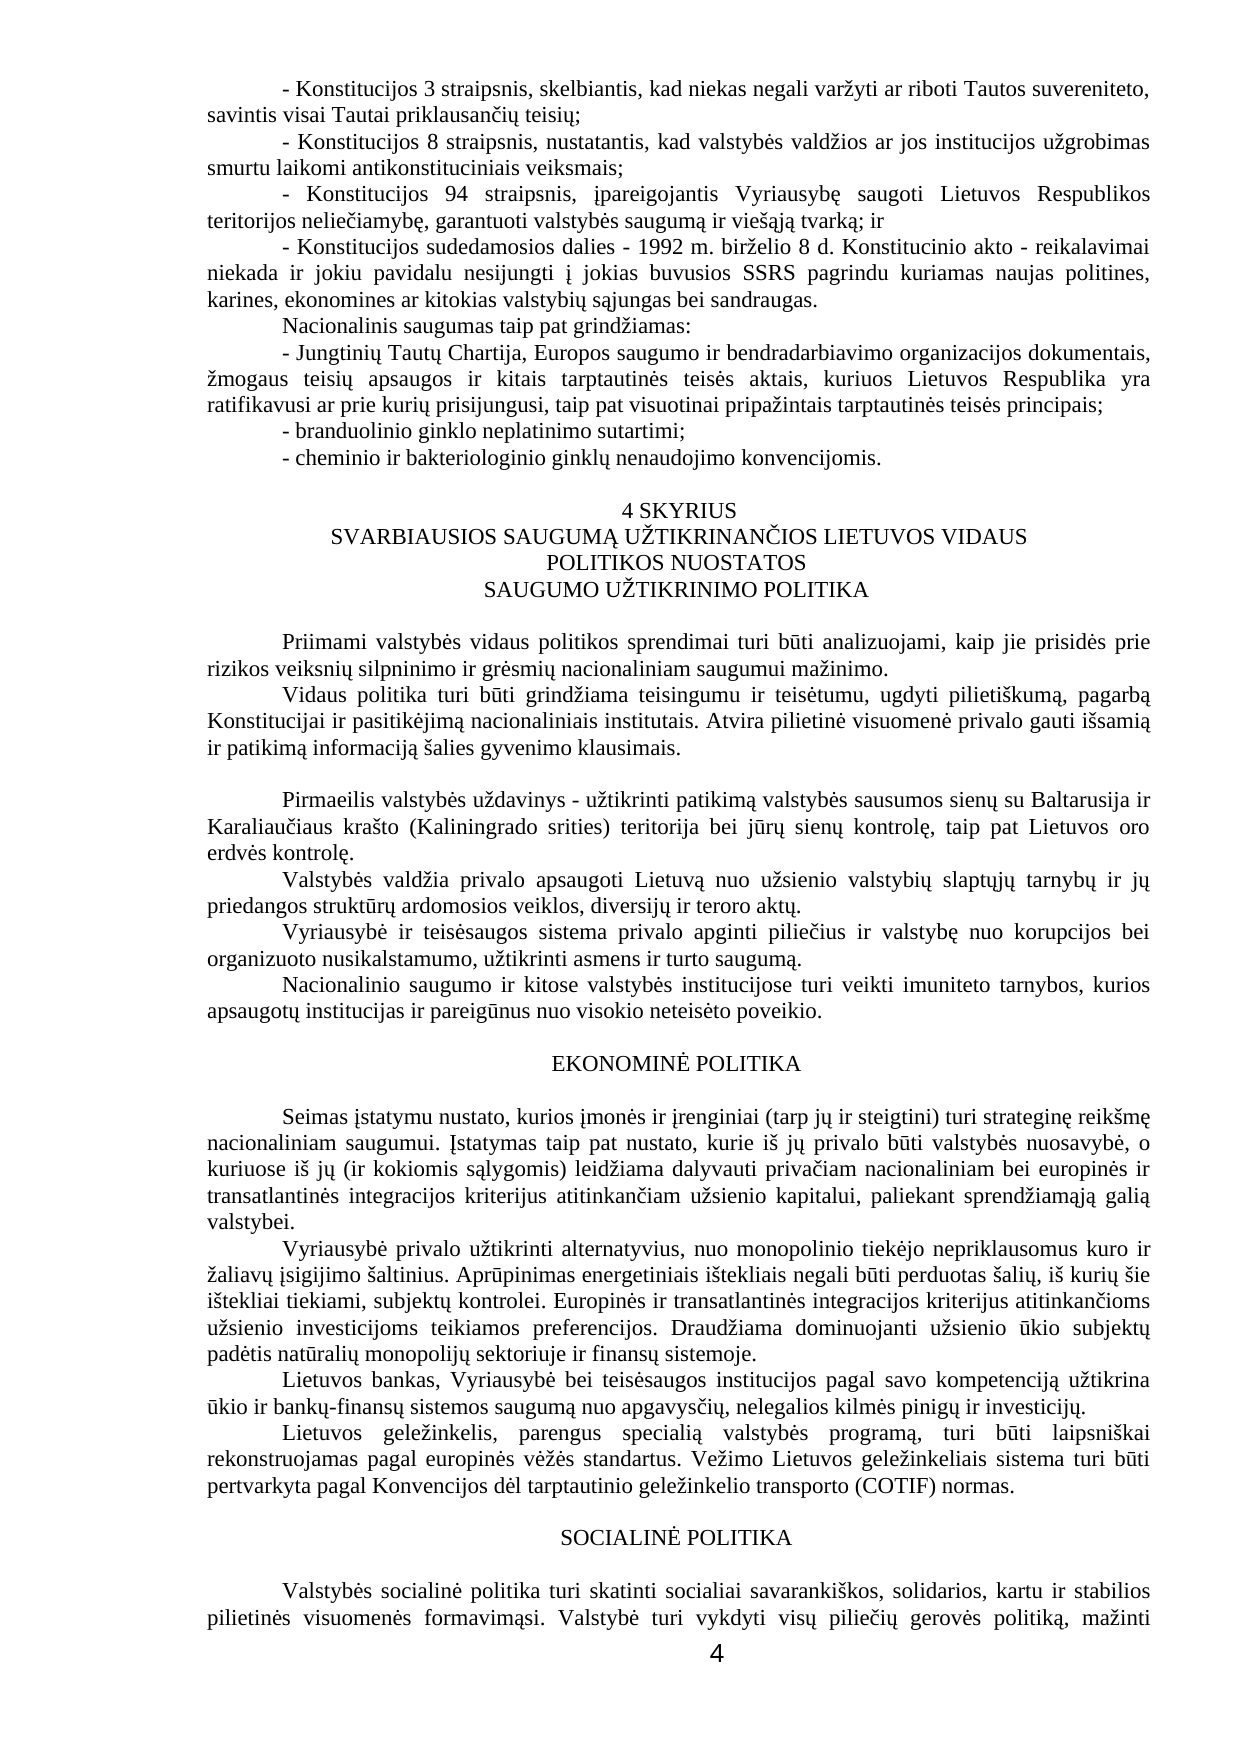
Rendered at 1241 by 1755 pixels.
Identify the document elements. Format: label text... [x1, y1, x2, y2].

text - Konstitucijos 3 straipsnis, skelbiantis, kad niekas negali varžyti ar riboti Tautos suvereniteto, savintis visai Tautai priklausančių teisių; [207, 75, 1152, 128]
text POLITIKOS NUOSTATOS [207, 549, 1152, 576]
text Valstybės valdžia privalo apsaugoti Lietuvą nuo užsienio valstybių slaptųjų tarnybų ir jų priedangos struktūrų ardomosios veiklos, diversijų ir teroro aktų. [207, 866, 1152, 918]
text SVARBIAUSIOS SAUGUMĄ UŽTIKRINANČIOS LIETUVOS VIDAUS [207, 523, 1152, 549]
text Valstybės socialinė politika turi skatinti socialiai savarankiškos, solidarios, kartu ir stabilios pilietinės visuomenės formavimąsi. Valstybė turi vykdyti visų piliečių gerovės politiką, mažinti [207, 1577, 1152, 1630]
text - Konstitucijos 8 straipsnis, nustatantis, kad valstybės valdžios ar jos institucijos užgrobimas smurtu laikomi antikonstituciniais veiksmais; [207, 128, 1152, 180]
text - Konstitucijos 94 straipsnis, įpareigojantis Vyriausybę saugoti Lietuvos Respublikos teritorijos neliečiamybę, garantuoti valstybės saugumą ir viešąją tvarką; ir [207, 180, 1152, 233]
text SOCIALINĖ POLITIKA [207, 1524, 1152, 1551]
text Priimami valstybės vidaus politikos sprendimai turi būti analizuojami, kaip jie prisidės prie rizikos veiksnių silpninimo ir grėsmių nacionaliniam saugumui mažinimo. [207, 628, 1152, 681]
text Vidaus politika turi būti grindžiama teisingumu ir teisėtumu, ugdyti pilietiškumą, pagarbą Konstitucijai ir pasitikėjimą nacionaliniais institutais. Atvira pilietinė visuomenė privalo gauti išsamią ir patikimą informaciją šalies gyvenimo klausimais. [207, 681, 1152, 760]
text Lietuvos bankas, Vyriausybė bei teisėsaugos institucijos pagal savo kompetenciją užtikrina ūkio ir bankų-finansų sistemos saugumą nuo apgavysčių, nelegalios kilmės pinigų ir investicijų. [207, 1366, 1152, 1419]
text EKONOMINĖ POLITIKA [207, 1050, 1152, 1076]
text - Konstitucijos sudedamosios dalies - 1992 m. birželio 8 d. Konstitucinio akto - reikalavimai niekada ir jokiu pavidalu nesijungti į jokias buvusios SSRS pagrindu kuriamas naujas politines, karines, ekonomines ar kitokias valstybių sąjungas bei sandraugas. [207, 233, 1152, 312]
text Vyriausybė ir teisėsaugos sistema privalo apginti piliečius ir valstybę nuo korupcijos bei organizuoto nusikalstamumo, užtikrinti asmens ir turto saugumą. [207, 918, 1152, 971]
text Seimas įstatymu nustato, kurios įmonės ir įrenginiai (tarp jų ir steigtini) turi strateginę reikšmę nacionaliniam saugumui. Įstatymas taip pat nustato, kurie iš jų privalo būti valstybės nuosavybė, o kuriuose iš jų (ir kokiomis sąlygomis) leidžiama dalyvauti privačiam nacionaliniam bei europinės ir transatlantinės integracijos kriterijus atitinkančiam užsienio kapitalui, paliekant sprendžiamąją galią valstybei. [207, 1103, 1152, 1234]
text Pirmaeilis valstybės uždavinys - užtikrinti patikimą valstybės sausumos sienų su Baltarusija ir Karaliaučiaus krašto (Kaliningrado srities) teritorija bei jūrų sienų kontrolę, taip pat Lietuvos oro erdvės kontrolę. [207, 787, 1152, 866]
text Vyriausybė privalo užtikrinti alternatyvius, nuo monopolinio tiekėjo nepriklausomus kuro ir žaliavų įsigijimo šaltinius. Aprūpinimas energetiniais ištekliais negali būti perduotas šalių, iš kurių šie ištekliai tiekiami, subjektų kontrolei. Europinės ir transatlantinės integracijos kriterijus atitinkančioms užsienio investicijoms teikiamos preferencijos. Draudžiama dominuojanti užsienio ūkio subjektų padėtis natūralių monopolijų sektoriuje ir finansų sistemoje. [207, 1234, 1152, 1366]
text Nacionalinis saugumas taip pat grindžiamas: [207, 312, 1152, 338]
text 4 skyrius [207, 497, 1152, 523]
text - Jungtinių Tautų Chartija, Europos saugumo ir bendradarbiavimo organizacijos dokumentais, žmogaus teisių apsaugos ir kitais tarptautinės teisės aktais, kuriuos Lietuvos Respublika yra ratifikavusi ar prie kurių prisijungusi, taip pat visuotinai pripažintais tarptautinės teisės principais; [207, 338, 1152, 418]
text SAUGUMO UŽTIKRINIMO POLITIKA [207, 576, 1152, 602]
text - branduolinio ginklo neplatinimo sutartimi; [207, 418, 1152, 444]
text Lietuvos geležinkelis, parengus specialią valstybės programą, turi būti laipsniškai rekonstruojamas pagal europinės vėžės standartus. Vežimo Lietuvos geležinkeliais sistema turi būti pertvarkyta pagal Konvencijos dėl tarptautinio geležinkelio transporto (COTIF) normas. [207, 1419, 1152, 1498]
text - cheminio ir bakteriologinio ginklų nenaudojimo konvencijomis. [207, 444, 1152, 470]
text Nacionalinio saugumo ir kitose valstybės institucijose turi veikti imuniteto tarnybos, kurios apsaugotų institucijas ir pareigūnus nuo visokio neteisėto poveikio. [207, 971, 1152, 1024]
